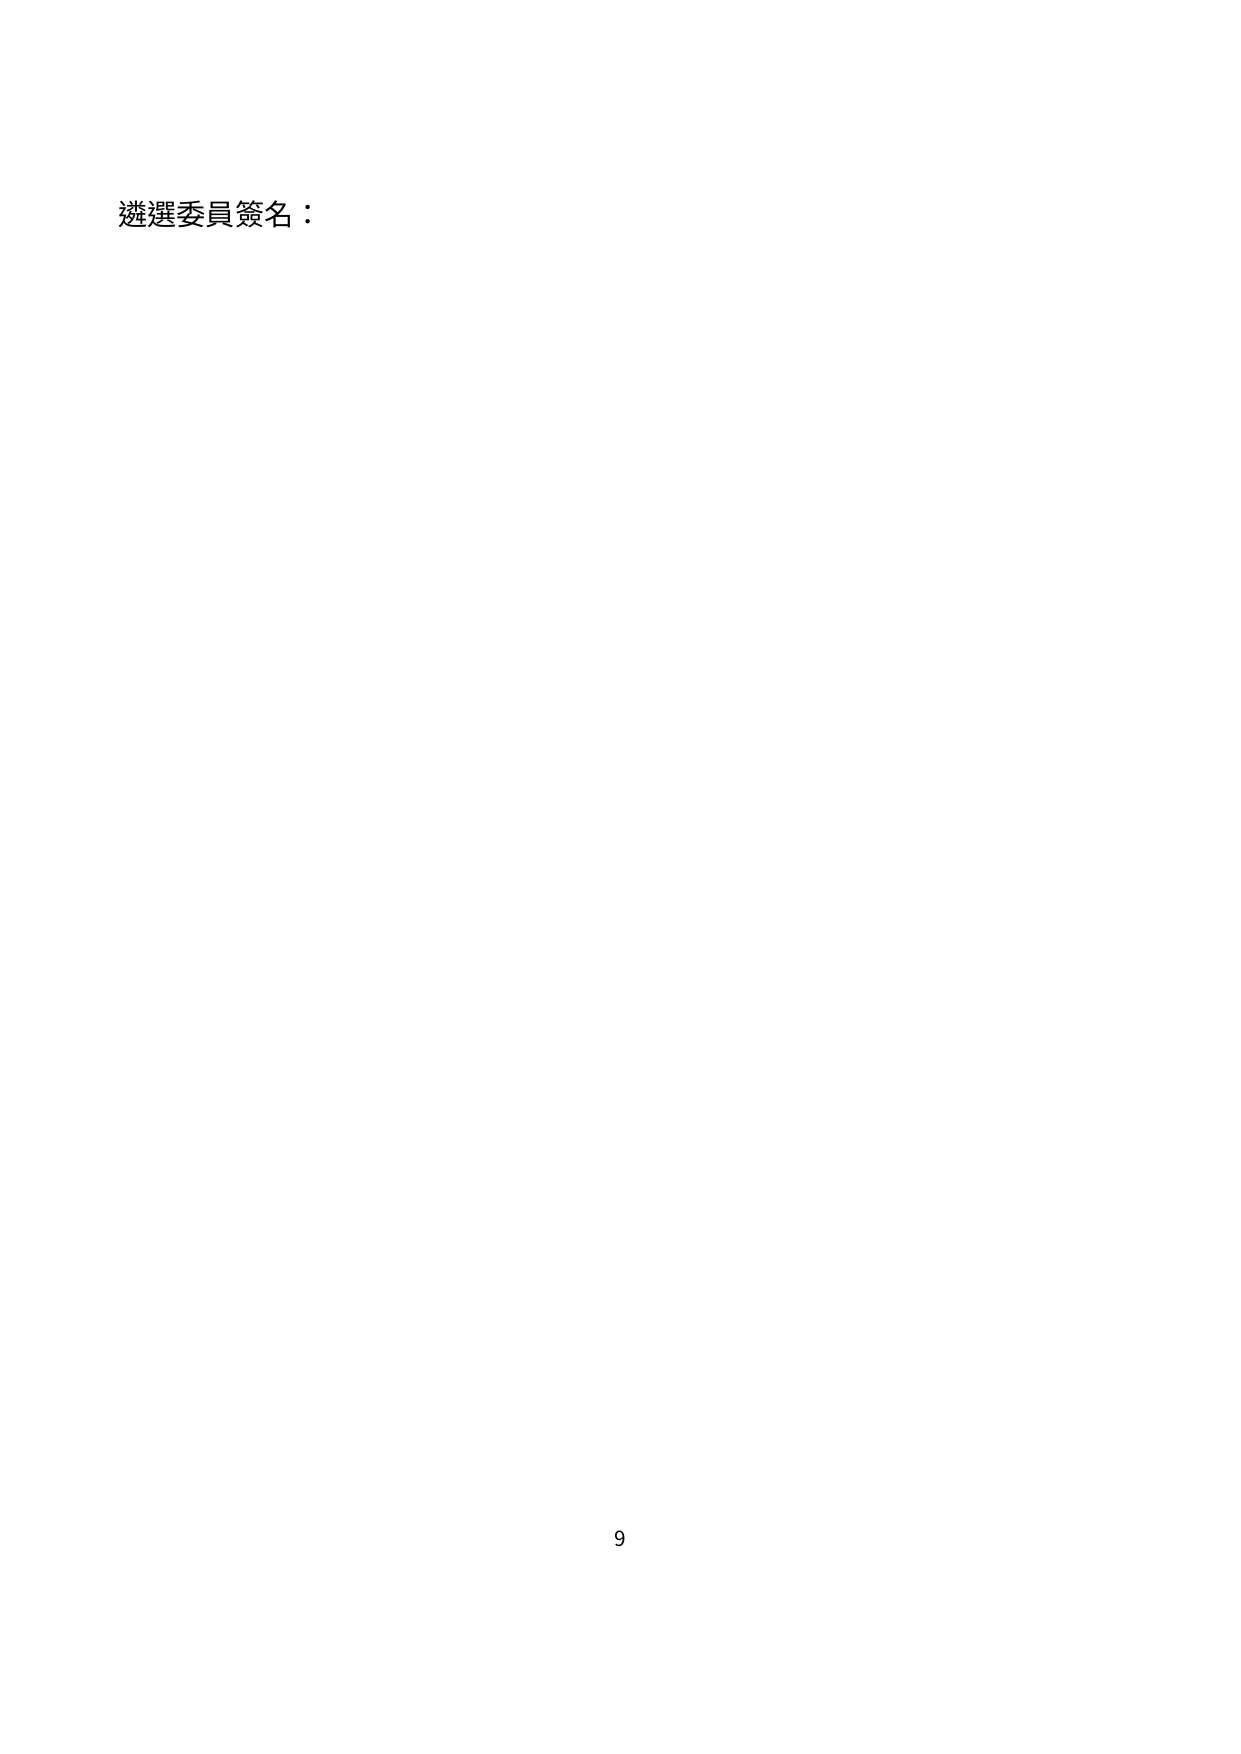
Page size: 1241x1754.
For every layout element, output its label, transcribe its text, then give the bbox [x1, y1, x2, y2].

text 遴選委員簽名： [118, 171, 1122, 233]
